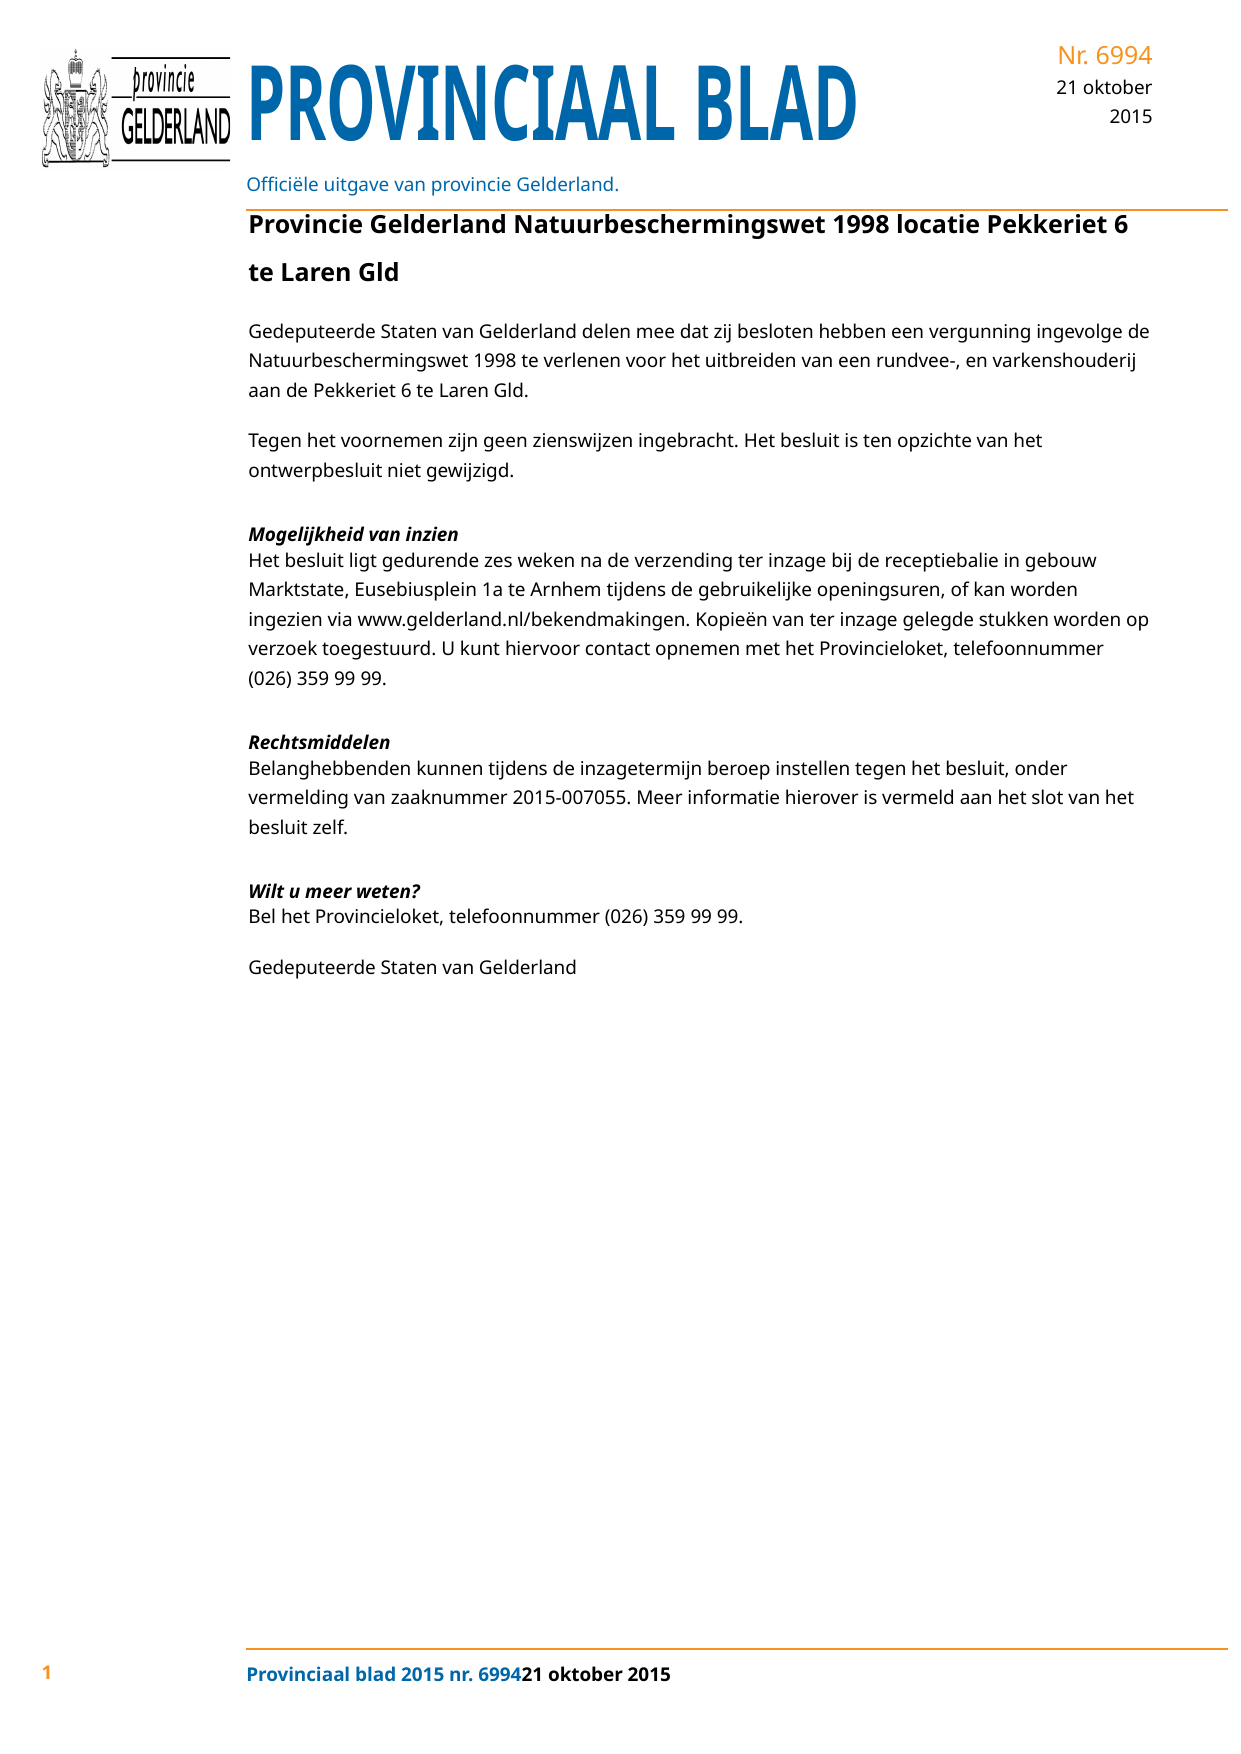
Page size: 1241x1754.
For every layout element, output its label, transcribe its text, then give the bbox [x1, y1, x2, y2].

text Het besluit ligt gedurende zes weken na de verzending ter inzage bij de receptiebalie in gebouw Marktstate, Eusebiusplein 1a te Arnhem tijdens de gebruikelijke openingsuren, of kan worden ingezien via www.gelderland.nl/bekendmakingen. Kopieën van ter inzage gelegde stukken worden op verzoek toegestuurd. U kunt hiervoor contact opnemen met het Provincieloket, telefoonnummer (026) 359 99 99. [248, 547, 1152, 691]
text Mogelijkheid van inzien [248, 521, 1152, 547]
picture [41, 47, 231, 172]
text Gedeputeerde Staten van Gelderland [248, 954, 1152, 980]
text Wilt u meer weten? [248, 878, 1152, 904]
text Provincie Gelderland Natuurbeschermingswet 1998 locatie Pekkeriet 6 te Laren Gld [248, 211, 1152, 288]
text Belanghebbenden kunnen tijdens de inzagetermijn beroep instellen tegen het besluit, onder vermelding van zaaknummer 2015-007055. Meer informatie hierover is vermeld aan het slot van het besluit zelf. [248, 755, 1152, 840]
text Tegen het voornemen zijn geen zienswijzen ingebracht. Het besluit is ten opzichte van het ontwerpbesluit niet gewijzigd. [248, 427, 1152, 483]
text Gedeputeerde Staten van Gelderland delen mee dat zij besloten hebben een vergunning ingevolge de Natuurbeschermingswet 1998 te verlenen voor het uitbreiden van een rundvee-, en varkenshouderij aan de Pekkeriet 6 te Laren Gld. [248, 318, 1152, 403]
text Bel het Provincieloket, telefoonnummer (026) 359 99 99. [248, 904, 1152, 929]
text Rechtsmiddelen [248, 729, 1152, 755]
